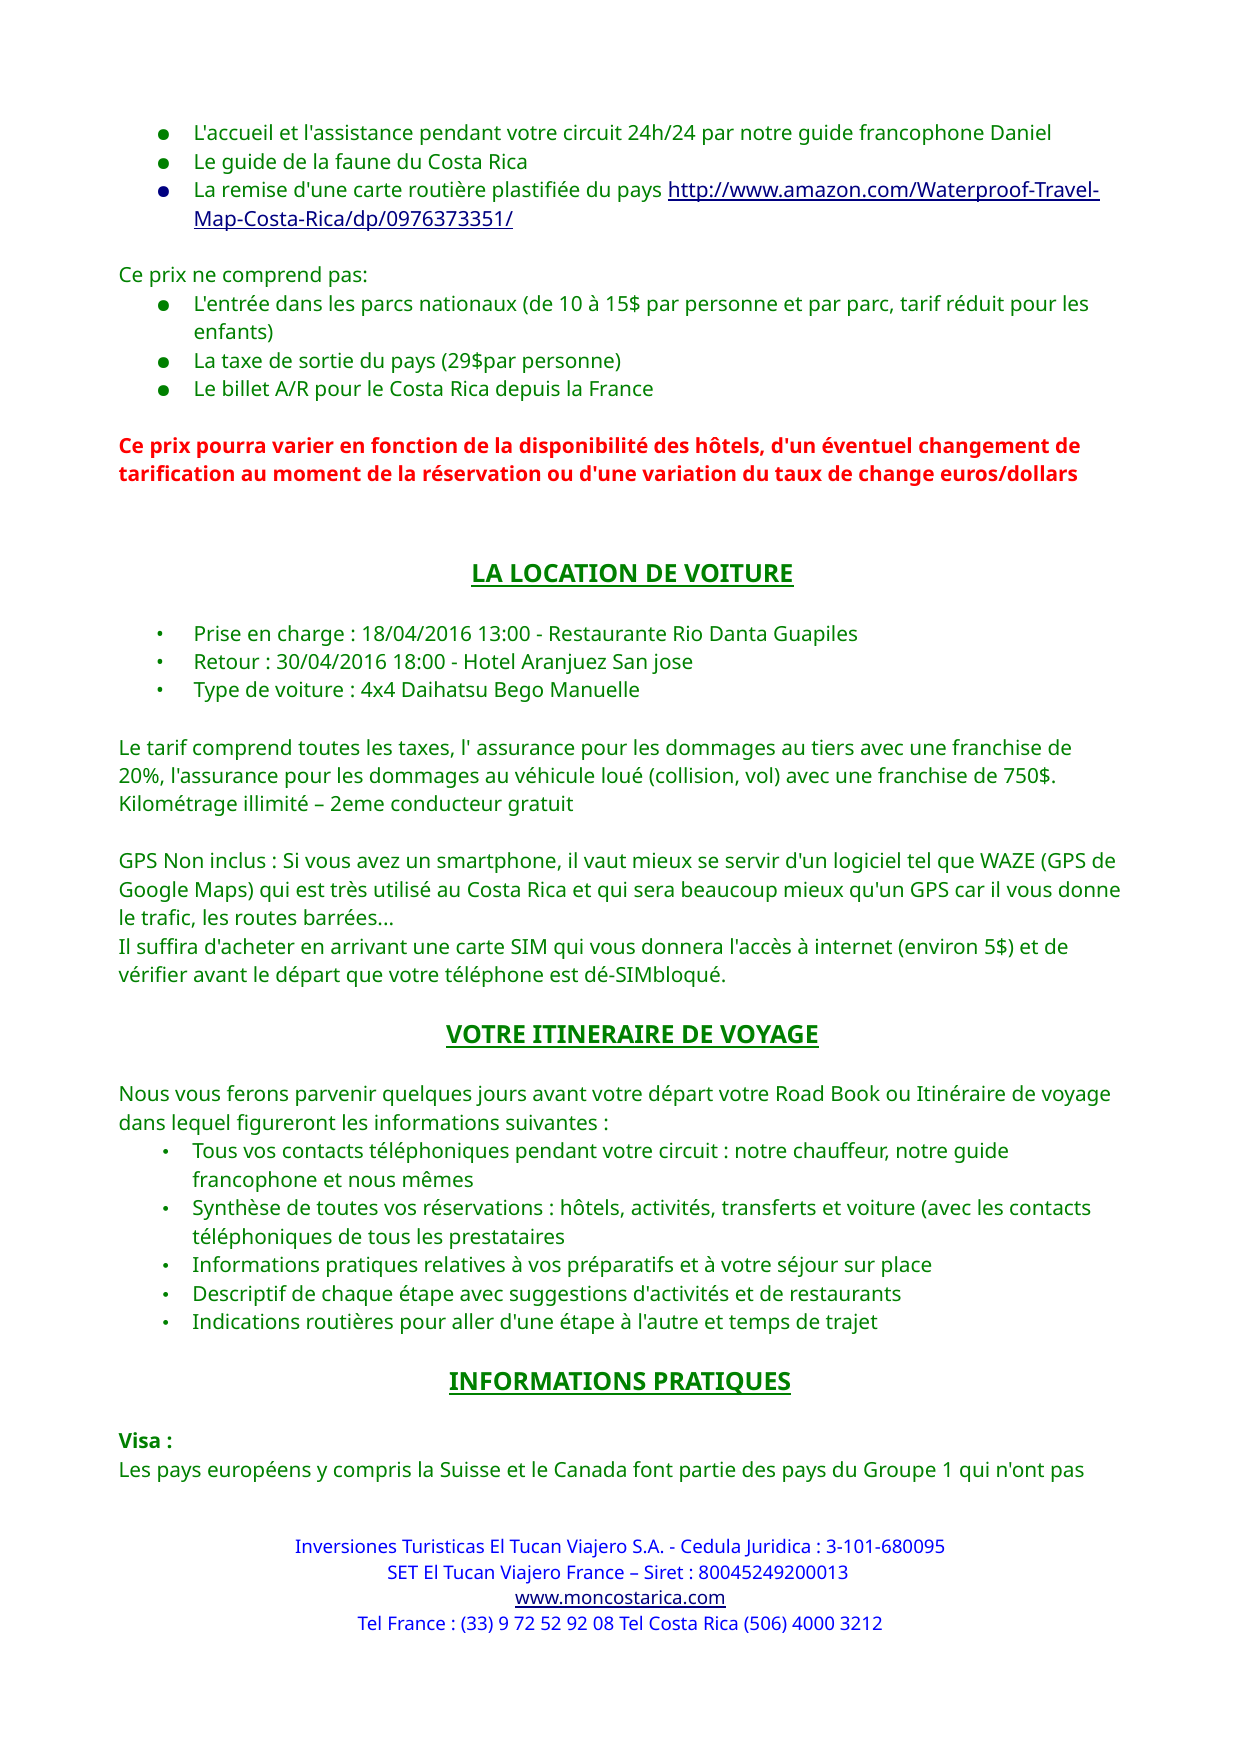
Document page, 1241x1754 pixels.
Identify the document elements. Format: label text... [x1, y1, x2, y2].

text GPS Non inclus : Si vous avez un smartphone, il vaut mieux se servir d'un logiciel tel que WAZE (GPS de Google Maps) qui est très utilisé au Costa Rica et qui sera beaucoup mieux qu'un GPS car il vous donne le trafic, les routes barrées... Il suffira d'acheter en arrivant une carte SIM qui vous donnera l'accès à internet (environ 5$) et de vérifier avant le départ que votre téléphone est dé-SIMbloqué. [118, 846, 1122, 989]
list L'entrée dans les parcs nationaux (de 10 à 15$ par personne et par parc, tarif réduit pour les enfants) [156, 289, 1122, 346]
list Synthèse de toutes vos réservations : hôtels, activités, transferts et voiture (avec les contacts téléphoniques de tous les prestataires [162, 1193, 1122, 1250]
list La remise d'une carte routière plastifiée du pays http://www.amazon.com/Waterproof-Travel-Map-Costa-Rica/dp/0976373351/ [156, 175, 1122, 232]
list Indications routières pour aller d'une étape à l'autre et temps de trajet [162, 1307, 1122, 1336]
text Kilométrage illimité – 2eme conducteur gratuit [118, 789, 1122, 818]
list Le billet A/R pour le Costa Rica depuis la France [156, 374, 1122, 403]
text LA LOCATION DE VOITURE [118, 556, 1146, 590]
text Le tarif comprend toutes les taxes, l' assurance pour les dommages au tiers avec une franchise de 20%, l'assurance pour les dommages au véhicule loué (collision, vol) avec une franchise de 750$. [118, 733, 1122, 789]
list L'accueil et l'assistance pendant votre circuit 24h/24 par notre guide francophone Daniel [156, 118, 1122, 147]
text Ce prix pourra varier en fonction de la disponibilité des hôtels, d'un éventuel changement de tarification au moment de la réservation ou d'une variation du taux de change euros/dollars [118, 431, 1122, 488]
list Prise en charge : 18/04/2016 13:00 - Restaurante Rio Danta Guapiles [156, 619, 1122, 647]
text Ce prix ne comprend pas: [118, 261, 1122, 289]
list Informations pratiques relatives à vos préparatifs et à votre séjour sur place [162, 1250, 1122, 1279]
list Descriptif de chaque étape avec suggestions d'activités et de restaurants [162, 1279, 1122, 1307]
list La taxe de sortie du pays (29$par personne) [156, 346, 1122, 374]
list Type de voiture : 4x4 Daihatsu Bego Manuelle [156, 676, 1122, 704]
list Tous vos contacts téléphoniques pendant votre circuit : notre chauffeur, notre guide francophone et nous mêmes [162, 1136, 1122, 1193]
text Nous vous ferons parvenir quelques jours avant votre départ votre Road Book ou Itinéraire de voyage dans lequel figureront les informations suivantes : [118, 1079, 1146, 1136]
list Le guide de la faune du Costa Rica [156, 147, 1122, 175]
list Retour : 30/04/2016 18:00 - Hotel Aranjuez San jose [156, 647, 1122, 676]
text VOTRE ITINERAIRE DE VOYAGE [118, 1017, 1146, 1051]
text INFORMATIONS PRATIQUES [118, 1364, 1122, 1398]
text Visa : [118, 1426, 1122, 1455]
text Les pays européens y compris la Suisse et le Canada font partie des pays du Groupe 1 qui n'ont pas [118, 1455, 1122, 1483]
